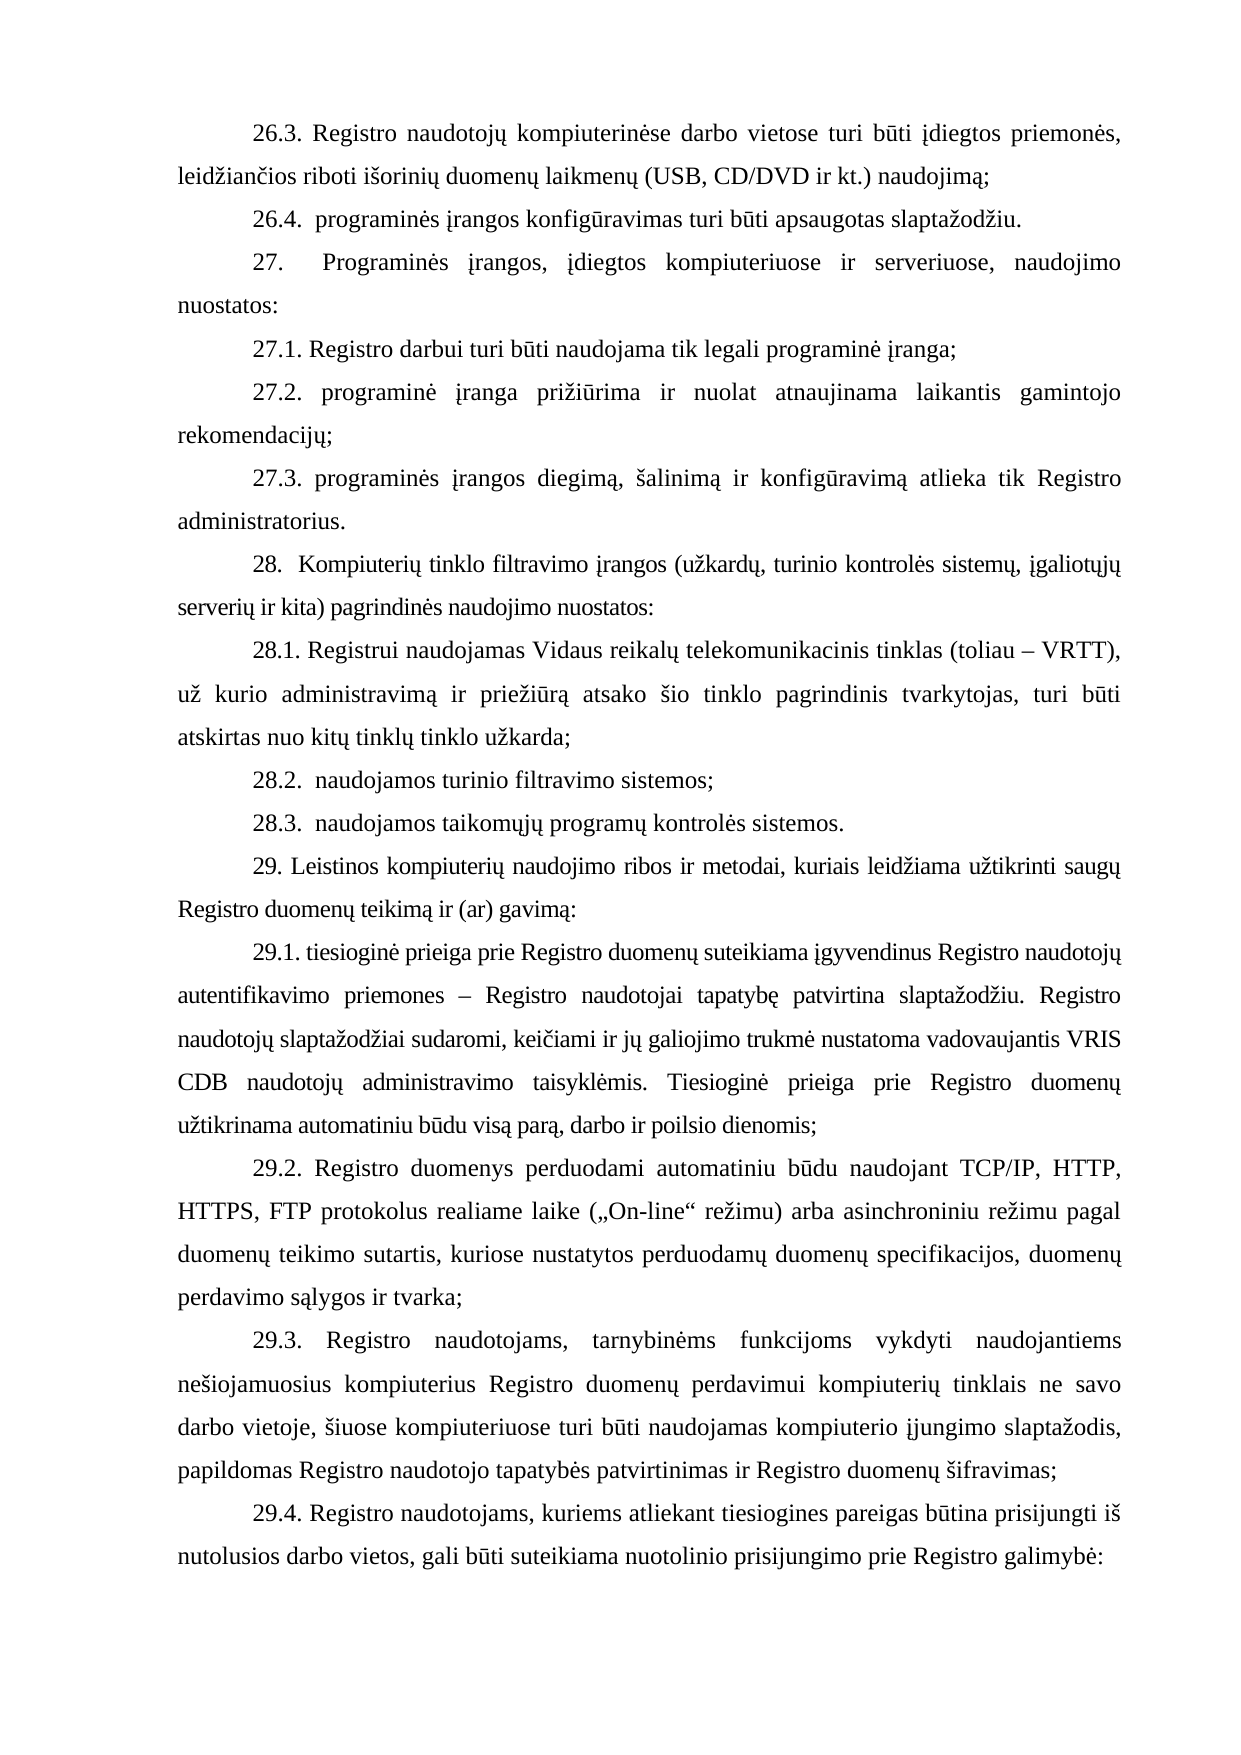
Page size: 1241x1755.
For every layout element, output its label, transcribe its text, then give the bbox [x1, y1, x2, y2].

text 27. Programinės įrangos, įdiegtos kompiuteriuose ir serveriuose, naudojimo nuostatos: [177, 247, 1122, 319]
text 29.3. Registro naudotojams, tarnybinėms funkcijoms vykdyti naudojantiems nešiojamuosius kompiuterius Registro duomenų perdavimui kompiuterių tinklais ne savo darbo vietoje, šiuose kompiuteriuose turi būti naudojamas kompiuterio įjungimo slaptažodis, papildomas Registro naudotojo tapatybės patvirtinimas ir Registro duomenų šifravimas; [177, 1326, 1122, 1484]
text 29.1. tiesioginė prieiga prie Registro duomenų suteikiama įgyvendinus Registro naudotojų autentifikavimo priemones – Registro naudotojai tapatybę patvirtina slaptažodžiu. Registro naudotojų slaptažodžiai sudaromi, keičiami ir jų galiojimo trukmė nustatoma vadovaujantis VRIS CDB naudotojų administravimo taisyklėmis. Tiesioginė prieiga prie Registro duomenų užtikrinama automatiniu būdu visą parą, darbo ir poilsio dienomis; [177, 937, 1122, 1139]
text 28.2. naudojamos turinio filtravimo sistemos; [177, 765, 1122, 794]
text 29.2. Registro duomenys perduodami automatiniu būdu naudojant TCP/IP, HTTP, HTTPS, FTP protokolus realiame laike („On-line“ režimu) arba asinchroniniu režimu pagal duomenų teikimo sutartis, kuriose nustatytos perduodamų duomenų specifikacijos, duomenų perdavimo sąlygos ir tvarka; [177, 1153, 1122, 1311]
text 29.4. Registro naudotojams, kuriems atliekant tiesiogines pareigas būtina prisijungti iš nutolusios darbo vietos, gali būti suteikiama nuotolinio prisijungimo prie Registro galimybė: [177, 1498, 1122, 1570]
text 26.4. programinės įrangos konfigūravimas turi būti apsaugotas slaptažodžiu. [177, 204, 1122, 233]
text 27.3. programinės įrangos diegimą, šalinimą ir konfigūravimą atlieka tik Registro administratorius. [177, 463, 1122, 535]
text 27.1. Registro darbui turi būti naudojama tik legali programinė įranga; [177, 334, 1122, 362]
text 28. Kompiuterių tinklo filtravimo įrangos (užkardų, turinio kontrolės sistemų, įgaliotųjų serverių ir kita) pagrindinės naudojimo nuostatos: [177, 549, 1122, 621]
text 27.2. programinė įranga prižiūrima ir nuolat atnaujinama laikantis gamintojo rekomendacijų; [177, 377, 1122, 449]
text 29. Leistinos kompiuterių naudojimo ribos ir metodai, kuriais leidžiama užtikrinti saugų Registro duomenų teikimą ir (ar) gavimą: [177, 851, 1122, 923]
text 28.1. Registrui naudojamas Vidaus reikalų telekomunikacinis tinklas (toliau – VRTT), už kurio administravimą ir priežiūrą atsako šio tinklo pagrindinis tvarkytojas, turi būti atskirtas nuo kitų tinklų tinklo užkarda; [177, 636, 1122, 751]
text 28.3. naudojamos taikomųjų programų kontrolės sistemos. [177, 808, 1122, 837]
text 26.3. Registro naudotojų kompiuterinėse darbo vietose turi būti įdiegtos priemonės, leidžiančios riboti išorinių duomenų laikmenų (USB, CD/DVD ir kt.) naudojimą; [177, 118, 1122, 190]
